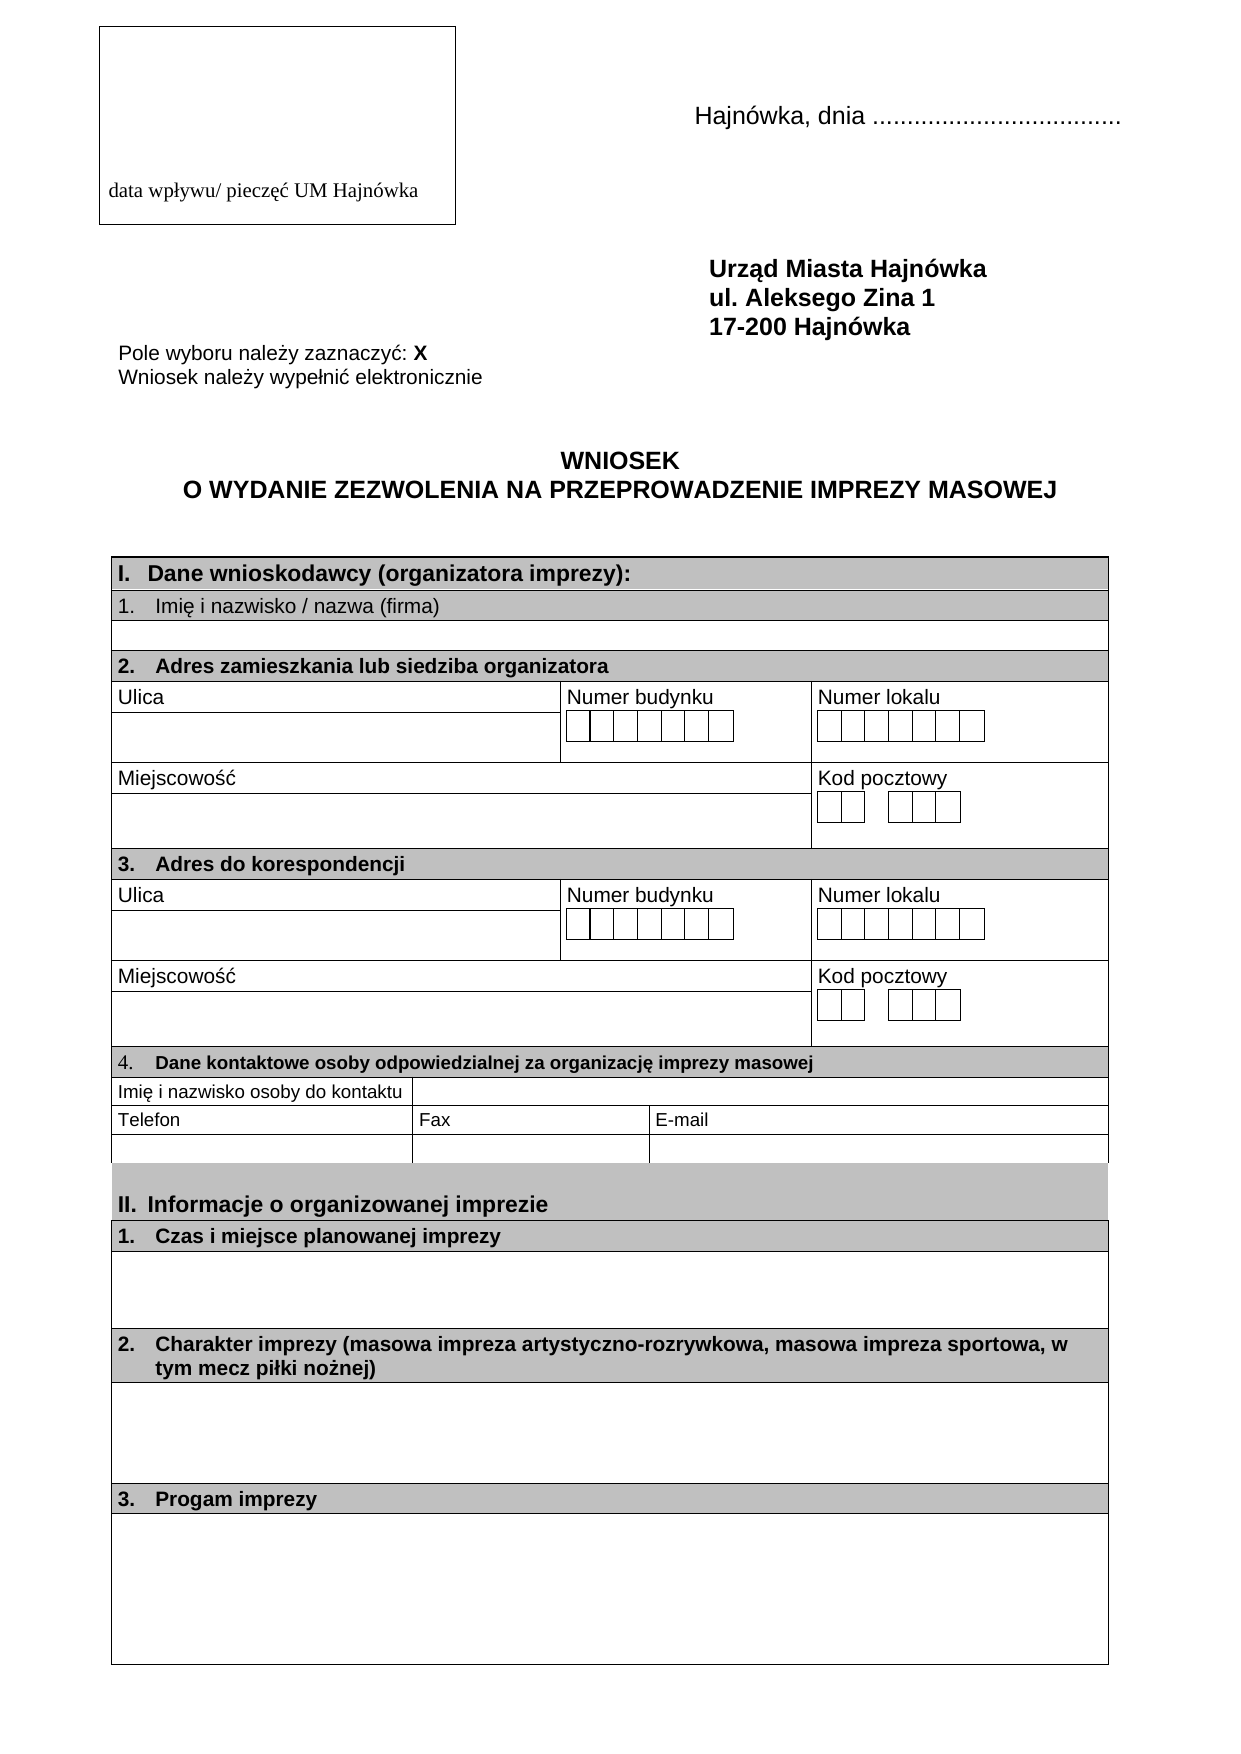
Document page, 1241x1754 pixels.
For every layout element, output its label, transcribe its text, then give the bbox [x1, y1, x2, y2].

table_header [567, 711, 589, 741]
table_header [685, 711, 708, 741]
table_header [936, 711, 959, 741]
table_header [591, 711, 613, 741]
table_header [913, 711, 935, 741]
text Urząd Miasta Hajnówka [642, 254, 1122, 283]
table_header [889, 909, 912, 939]
table_header [591, 909, 613, 939]
table_header [889, 792, 912, 822]
table_header [913, 909, 935, 939]
table_header [685, 909, 708, 939]
table_cell Czas i miejsce planowanej imprezy [112, 1221, 1108, 1251]
table_cell [112, 1135, 412, 1163]
table_header [638, 909, 661, 939]
text WNIOSEK [118, 446, 1122, 475]
table_cell Telefon [112, 1106, 412, 1133]
table_cell [112, 1383, 1108, 1482]
table_cell Kod pocztowy [812, 961, 1108, 1046]
table_cell Miejscowość [112, 961, 811, 991]
table_cell [112, 621, 1108, 650]
table_header [709, 909, 733, 939]
table_header [818, 792, 841, 822]
table_header [842, 909, 864, 939]
text O WYDANIE ZEZWOLENIA NA PRZEPROWADZENIE IMPREZY MASOWEJ [118, 475, 1122, 504]
table_cell Imię i nazwisko osoby do kontaktu [112, 1078, 412, 1105]
table_cell Ulica [112, 682, 560, 712]
table_header [842, 711, 864, 741]
table_cell E-mail [650, 1106, 1108, 1133]
list Pole wyboru należy zaznaczyć: X [118, 341, 1122, 365]
table_cell Fax [413, 1106, 649, 1133]
table_header [614, 711, 637, 741]
table_header [662, 909, 684, 939]
table_cell [112, 1252, 1108, 1327]
table_header [913, 990, 935, 1020]
table_cell Charakter imprezy (masowa impreza artystyczno-rozrywkowa, masowa impreza sportowa, w tym mecz piłki nożnej) [112, 1329, 1108, 1382]
text 17-200 Hajnówka [642, 312, 1122, 341]
table_header [842, 792, 864, 822]
table_cell [413, 1078, 1108, 1105]
text data wpływu/ pieczęć UM Hajnówka [108, 178, 447, 202]
table_header [614, 909, 637, 939]
table_cell Ulica [112, 880, 560, 909]
table_header [638, 711, 661, 741]
text Hajnówka, dnia .................................... [456, 101, 1122, 129]
table_cell [650, 1135, 1108, 1163]
table_cell [112, 1514, 1108, 1664]
table_cell [112, 794, 811, 848]
table_header [818, 711, 841, 741]
table_header [662, 711, 684, 741]
table_cell Numer budynku [561, 682, 811, 762]
table_header [842, 990, 864, 1020]
table_cell Dane kontaktowe osoby odpowiedzialnej za organizację imprezy masowej [112, 1047, 1108, 1077]
table_cell Numer lokalu [812, 682, 1108, 762]
table_header [889, 711, 912, 741]
table_cell [112, 992, 811, 1046]
table_cell [112, 713, 560, 762]
table_header [865, 989, 888, 1020]
table_cell Progam imprezy [112, 1484, 1108, 1513]
text ul. Aleksego Zina 1 [642, 283, 1122, 312]
table_header [709, 711, 733, 741]
table_header [567, 909, 589, 939]
list Wniosek należy wypełnić elektronicznie [118, 365, 1122, 389]
table_cell Miejscowość [112, 763, 811, 793]
table_header [960, 711, 984, 741]
table_cell Imię i nazwisko / nazwa (firma) [112, 591, 1108, 620]
table_header [960, 909, 984, 939]
table_cell Adres do korespondencji [112, 849, 1108, 879]
table_cell Informacje o organizowanej imprezie [112, 1163, 1108, 1220]
table_header [818, 990, 841, 1020]
table_cell Numer budynku [561, 880, 811, 960]
table_header Dane wnioskodawcy (organizatora imprezy): [112, 558, 1108, 589]
table_header [865, 909, 888, 939]
table_header [936, 909, 959, 939]
table_header [865, 711, 888, 741]
table_cell [112, 911, 560, 960]
table_header [889, 990, 912, 1020]
table_header [913, 792, 935, 822]
table_header [818, 909, 841, 939]
table_cell Numer lokalu [812, 880, 1108, 960]
table_cell Adres zamieszkania lub siedziba organizatora [112, 651, 1108, 681]
table_header [936, 792, 960, 822]
table_cell [413, 1135, 649, 1163]
table_header [865, 791, 888, 822]
table_cell Kod pocztowy [812, 763, 1108, 848]
table_header [936, 990, 960, 1020]
